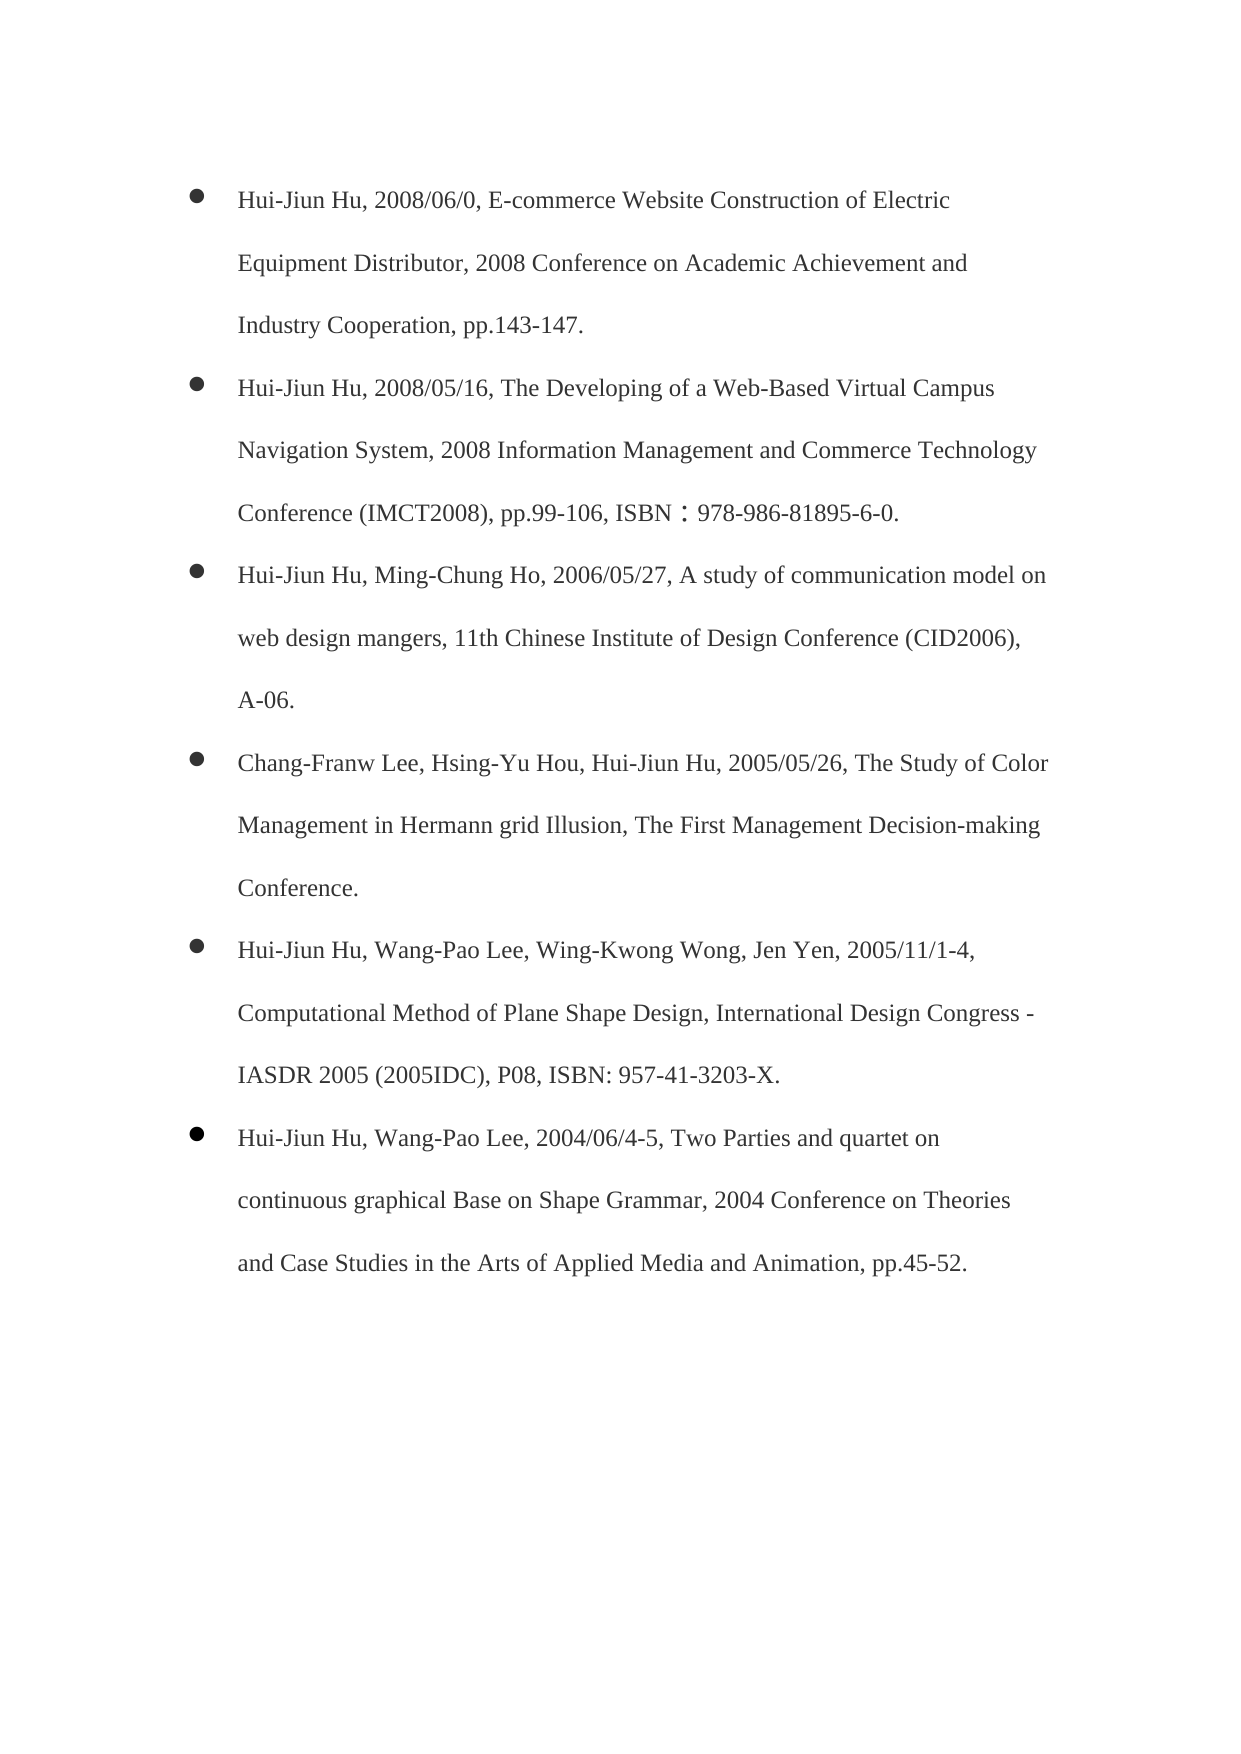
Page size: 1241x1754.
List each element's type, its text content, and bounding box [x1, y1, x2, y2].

list Hui-Jiun Hu, Ming-Chung Ho, 2006/05/27, A study of communication model on web design mangers, 11th Chinese Institute of Design Conference (CID2006), A-06. [187, 533, 1053, 721]
list Chang-Franw Lee, Hsing-Yu Hou, Hui-Jiun Hu, 2005/05/26, The Study of Color Management in Hermann grid Illusion, The First Management Decision-making Conference. [187, 721, 1053, 908]
list Hui-Jiun Hu, Wang-Pao Lee, Wing-Kwong Wong, Jen Yen, 2005/11/1-4, Computational Method of Plane Shape Design, International Design Congress - IASDR 2005 (2005IDC), P08, ISBN: 957-41-3203-X. [187, 908, 1053, 1096]
list Hui-Jiun Hu, 2008/06/0, E-commerce Website Construction of Electric Equipment Distributor, 2008 Conference on Academic Achievement and Industry Cooperation, pp.143-147. [187, 158, 1053, 346]
list Hui-Jiun Hu, 2008/05/16, The Developing of a Web-Based Virtual Campus Navigation System, 2008 Information Management and Commerce Technology Conference (IMCT2008), pp.99-106, ISBN：978-986-81895-6-0. [187, 346, 1053, 533]
list Hui-Jiun Hu, Wang-Pao Lee, 2004/06/4-5, Two Parties and quartet on continuous graphical Base on Shape Grammar, 2004 Conference on Theories and Case Studies in the Arts of Applied Media and Animation, pp.45-52. [187, 1096, 1053, 1283]
